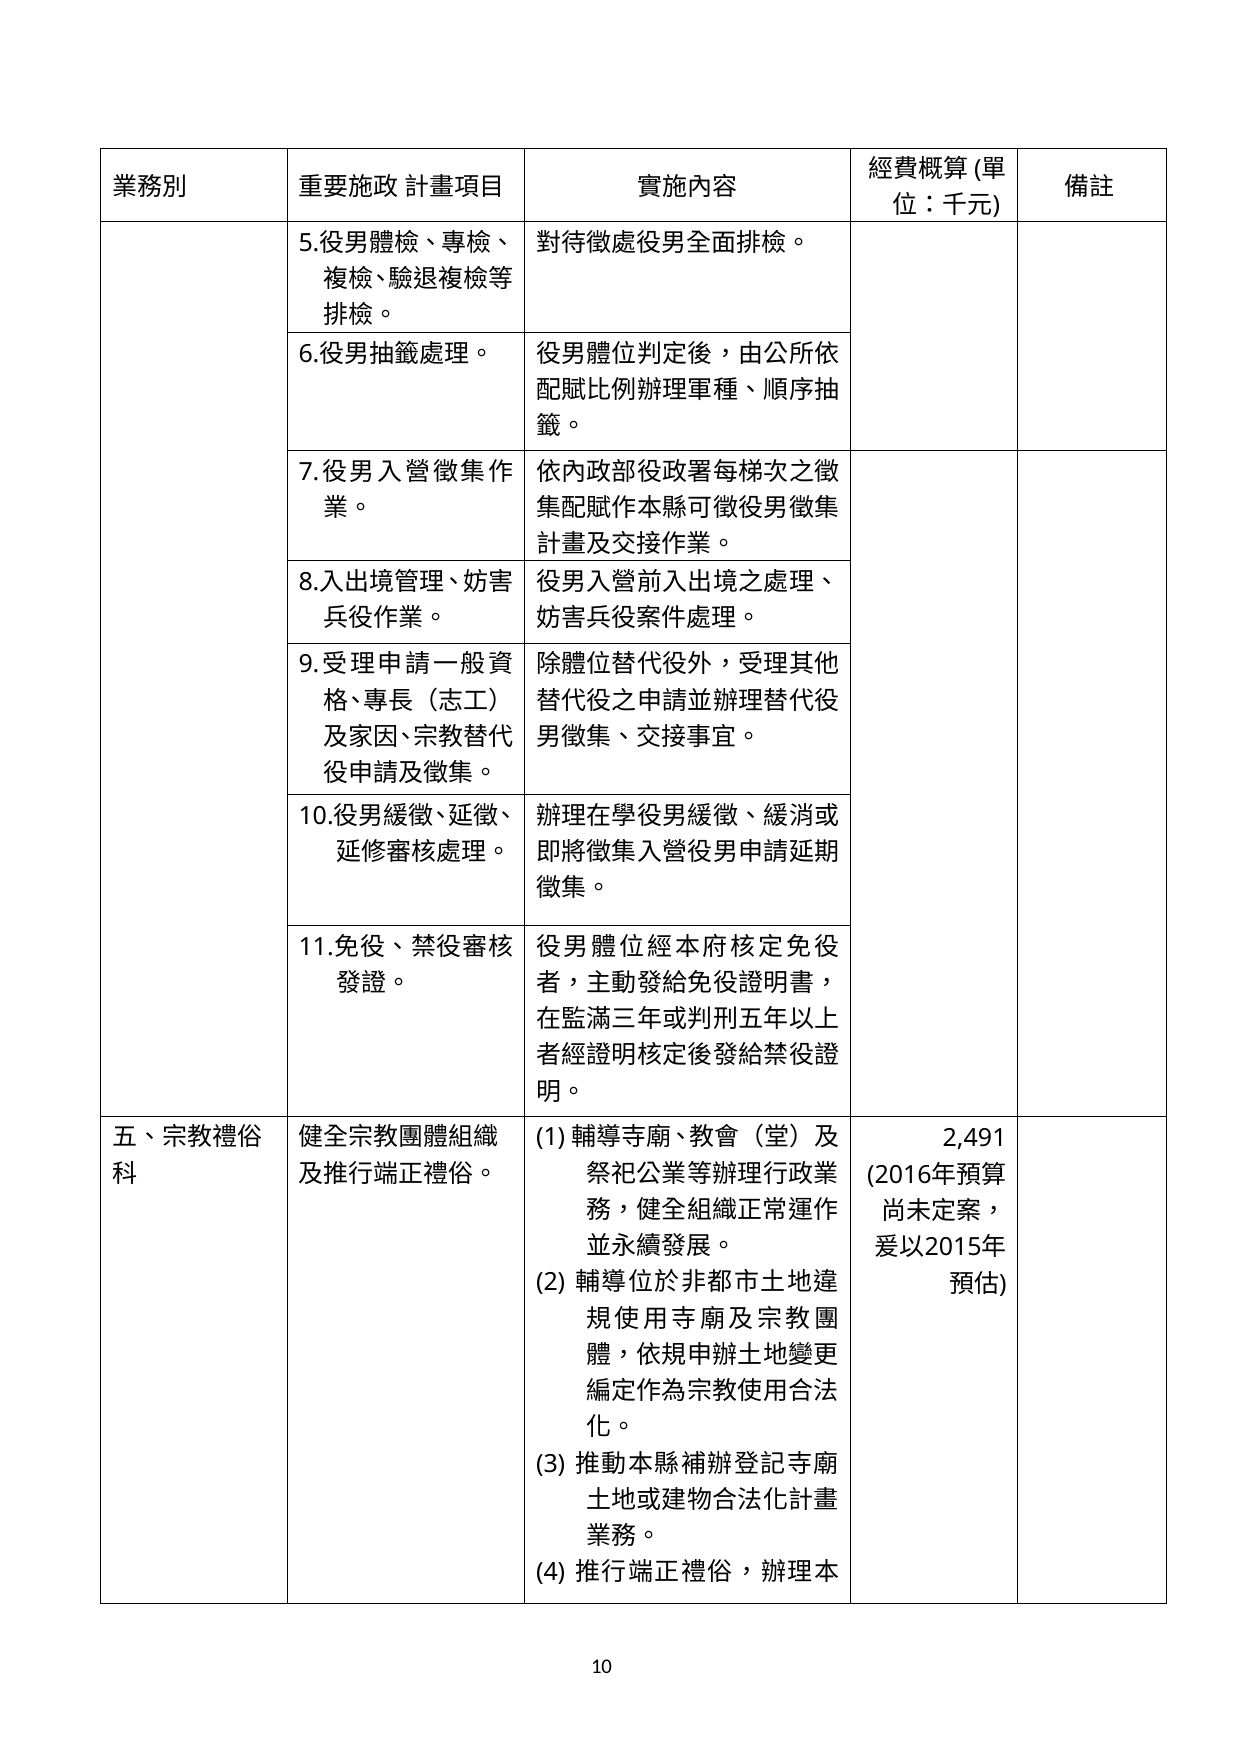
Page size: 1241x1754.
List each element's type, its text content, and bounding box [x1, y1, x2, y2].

table_cell 2,491 (2016年預算尚未定案，爰以2015年預估) [851, 1117, 1017, 1603]
table_header 備註 [1018, 149, 1166, 221]
table_cell [1018, 222, 1166, 450]
table_cell [101, 450, 287, 1116]
table_cell 役男體位判定後，由公所依配賦比例辦理軍種、順序抽籤。 [525, 333, 850, 450]
table_cell [851, 222, 1017, 450]
table_cell 6.役男抽籤處理。 [288, 333, 524, 450]
table_header 經費概算 (單位：千元) [851, 149, 1017, 221]
table_cell [851, 451, 1017, 1116]
table_cell 5.役男體檢、專檢、複檢、驗退複檢等排檢。 [288, 222, 524, 332]
table_cell 8.入出境管理、妨害兵役作業。 [288, 561, 524, 643]
table_cell 10.役男緩徵、延徵、延修審核處理。 [288, 795, 524, 925]
table_cell [101, 222, 287, 450]
table_header 實施內容 [525, 149, 850, 221]
table_cell 對待徵處役男全面排檢。 [525, 222, 850, 332]
table_cell 健全宗教團體組織及推行端正禮俗。 [288, 1117, 524, 1603]
table_cell 除體位替代役外，受理其他替代役之申請並辦理替代役男徵集、交接事宜。 [525, 644, 850, 794]
table_cell 9.受理申請一般資格、專長（志工）及家因、宗教替代役申請及徵集。 [288, 644, 524, 794]
table_cell 役男入營前入出境之處理、妨害兵役案件處理。 [525, 561, 850, 643]
table_cell 11.免役、禁役審核發證。 [288, 926, 524, 1116]
table_header 業務別 [101, 149, 287, 221]
table_cell [1018, 451, 1166, 1116]
table_cell [1018, 1117, 1166, 1603]
table_cell 7.役男入營徵集作業。 [288, 451, 524, 560]
table_cell (1) 輔導寺廟、教會（堂）及祭祀公業等辦理行政業務，健全組織正常運作並永續發展。 (2) 輔導位於非都市土地違規使用寺廟及宗教團體，依規申辦土地變更編定作為宗教使用合法化。 (3) 推動本縣補辦登記寺廟土地或建物合法化計畫業務。 (4) 推行端正禮俗，辦理本 [525, 1117, 850, 1603]
table_cell 辦理在學役男緩徵、緩消或即將徵集入營役男申請延期徵集。 [525, 795, 850, 925]
table_cell 役男體位經本府核定免役者，主動發給免役證明書，在監滿三年或判刑五年以上者經證明核定後發給禁役證明。 [525, 926, 850, 1116]
table_cell 依內政部役政署每梯次之徵集配賦作本縣可徵役男徵集計畫及交接作業。 [525, 451, 850, 560]
table_header 重要施政 計畫項目 [288, 149, 524, 221]
table_cell 五、宗教禮俗科 [101, 1117, 287, 1603]
